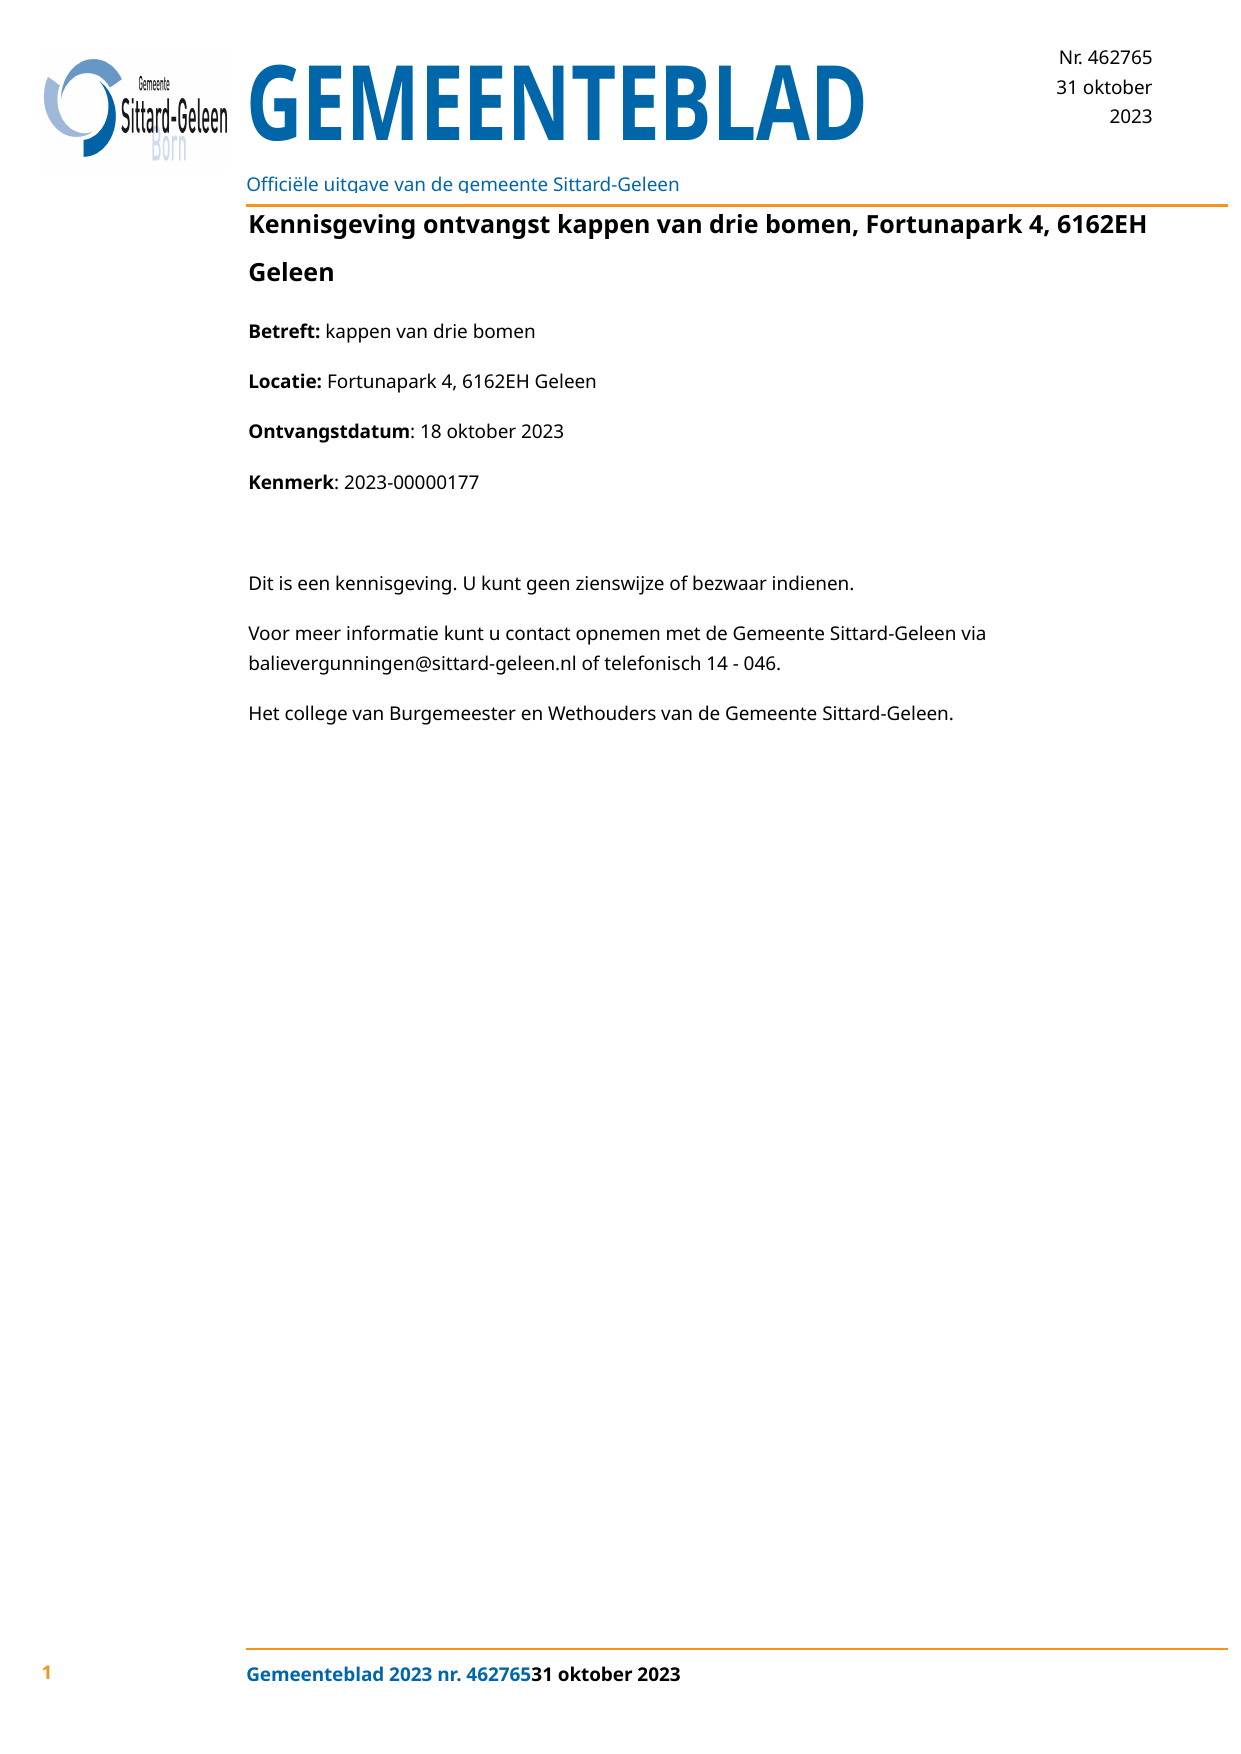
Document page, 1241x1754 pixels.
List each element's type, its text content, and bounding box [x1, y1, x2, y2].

text Kenmerk: 2023-00000177 [248, 469, 1152, 495]
text Ontvangstdatum: 18 oktober 2023 [248, 419, 1152, 444]
text Dit is een kennisgeving. U kunt geen zienswijze of bezwaar indienen. [248, 570, 1152, 596]
picture [41, 47, 231, 172]
text Kennisgeving ontvangst kappen van drie bomen, Fortunapark 4, 6162EH Geleen [248, 207, 1152, 288]
text Locatie: Fortunapark 4, 6162EH Geleen [248, 368, 1152, 394]
text Betreft: kappen van drie bomen [248, 318, 1152, 344]
text Voor meer informatie kunt u contact opnemen met de Gemeente Sittard-Geleen via balievergunningen@sittard-geleen.nl of telefonisch 14 - 046. [248, 620, 1152, 676]
text Het college van Burgemeester en Wethouders van de Gemeente Sittard-Geleen. [248, 700, 1152, 726]
